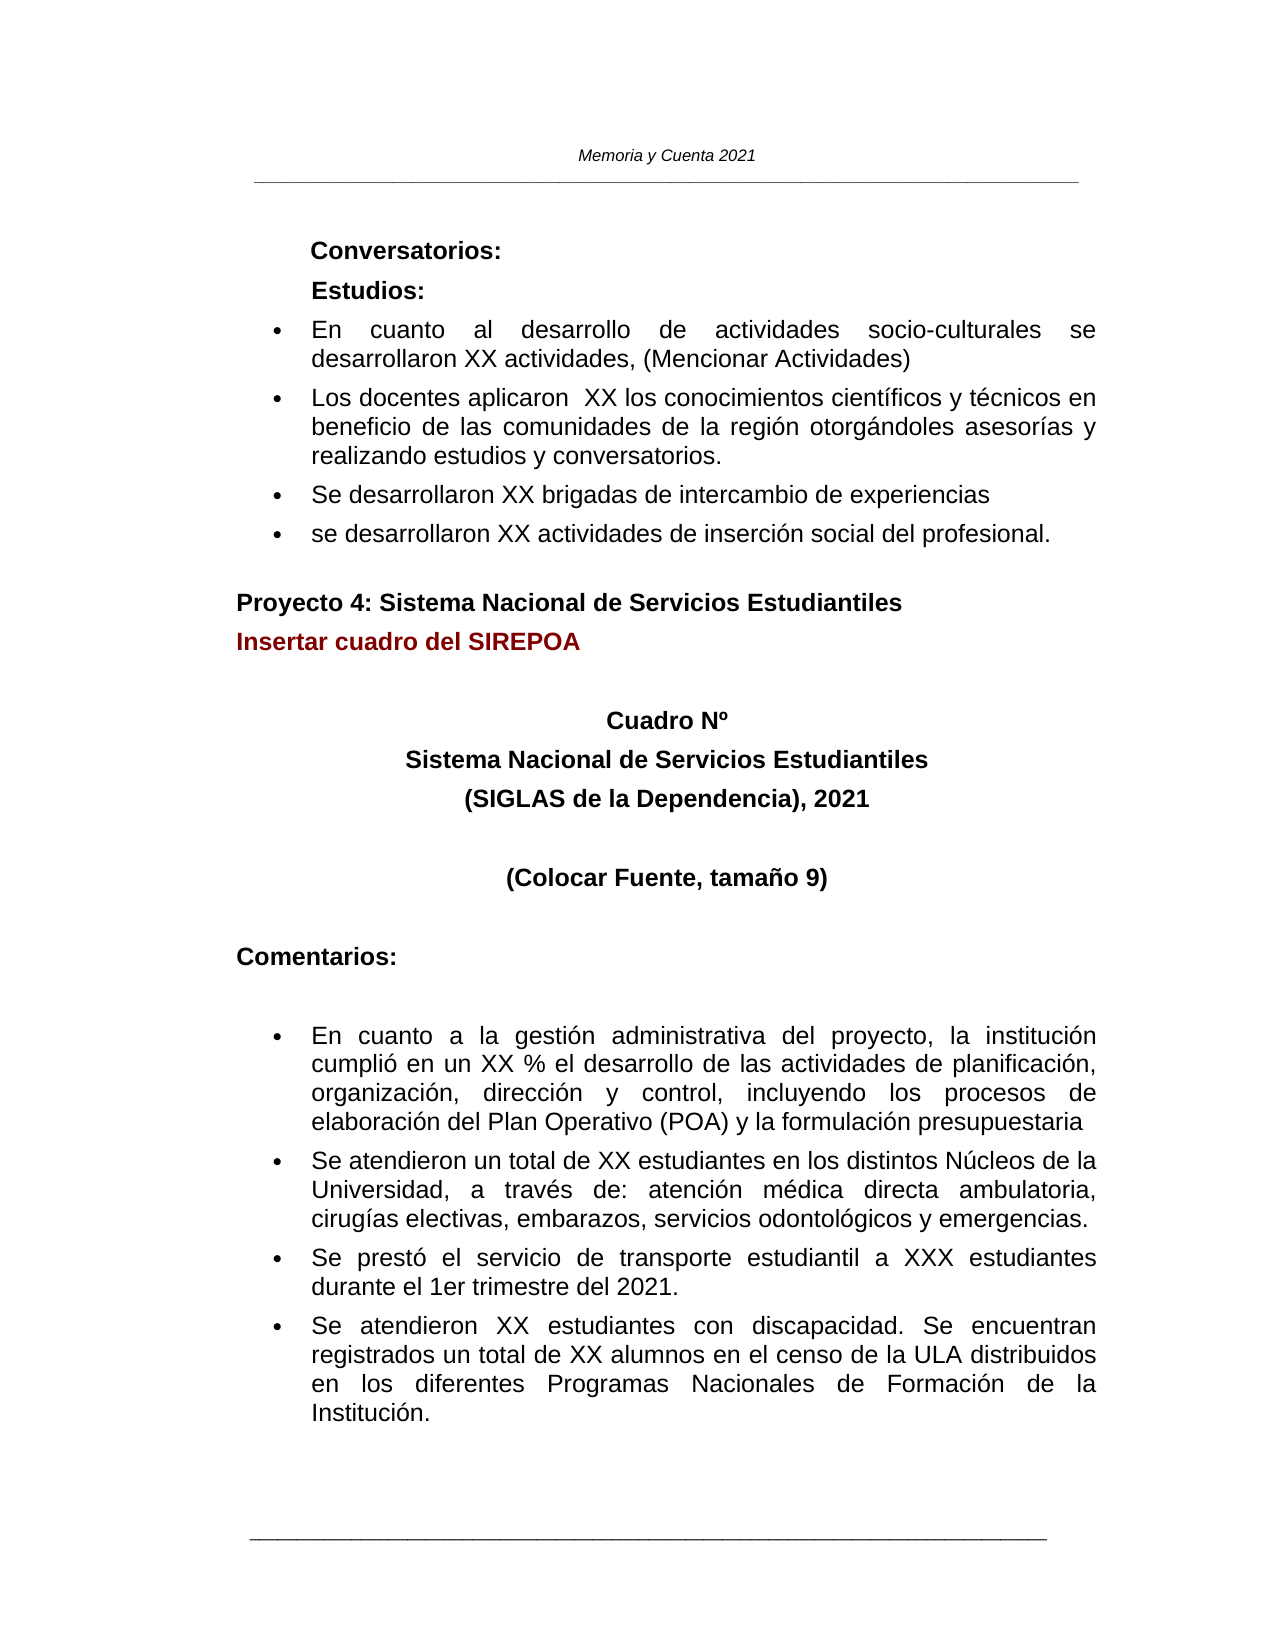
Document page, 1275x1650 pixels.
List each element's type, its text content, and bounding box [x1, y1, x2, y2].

text (SIGLAS de la Dependencia), 2021 [236, 784, 1098, 813]
list Se atendieron XX estudiantes con discapacidad. Se encuentran registrados un total de XX alumnos en el censo de la ULA distribuidos en los diferentes Programas Nacionales de Formación de la Institución. [274, 1311, 1098, 1426]
text Estudios: [311, 276, 1098, 304]
text Conversatorios: [310, 236, 1098, 265]
list En cuanto al desarrollo de actividades socio-culturales se desarrollaron XX actividades, (Mencionar Actividades) [274, 315, 1098, 372]
list Los docentes aplicaron XX los conocimientos científicos y técnicos en beneficio de las comunidades de la región otorgándoles asesorías y realizando estudios y conversatorios. [274, 383, 1098, 469]
text Sistema Nacional de Servicios Estudiantiles [236, 745, 1098, 774]
list Se desarrollaron XX brigadas de intercambio de experiencias [274, 480, 1098, 509]
text Proyecto 4: Sistema Nacional de Servicios Estudiantiles [236, 587, 1098, 616]
text Insertar cuadro del SIREPOA [236, 627, 1098, 656]
list Se atendieron un total de XX estudiantes en los distintos Núcleos de la Universidad, a través de: atención médica directa ambulatoria, cirugías electivas, embarazos, servicios odontológicos y emergencias. [274, 1146, 1098, 1232]
text (Colocar Fuente, tamaño 9) [236, 863, 1098, 892]
list Se prestó el servicio de transporte estudiantil a XXX estudiantes durante el 1er trimestre del 2021. [274, 1243, 1098, 1301]
text Comentarios: [236, 942, 1098, 971]
text Cuadro Nº [236, 706, 1098, 734]
list se desarrollaron XX actividades de inserción social del profesional. [274, 519, 1098, 548]
list En cuanto a la gestión administrativa del proyecto, la institución cumplió en un XX % el desarrollo de las actividades de planificación, organización, dirección y control, incluyendo los procesos de elaboración del Plan Operativo (POA) y la formulación presupuestaria [274, 1021, 1098, 1136]
